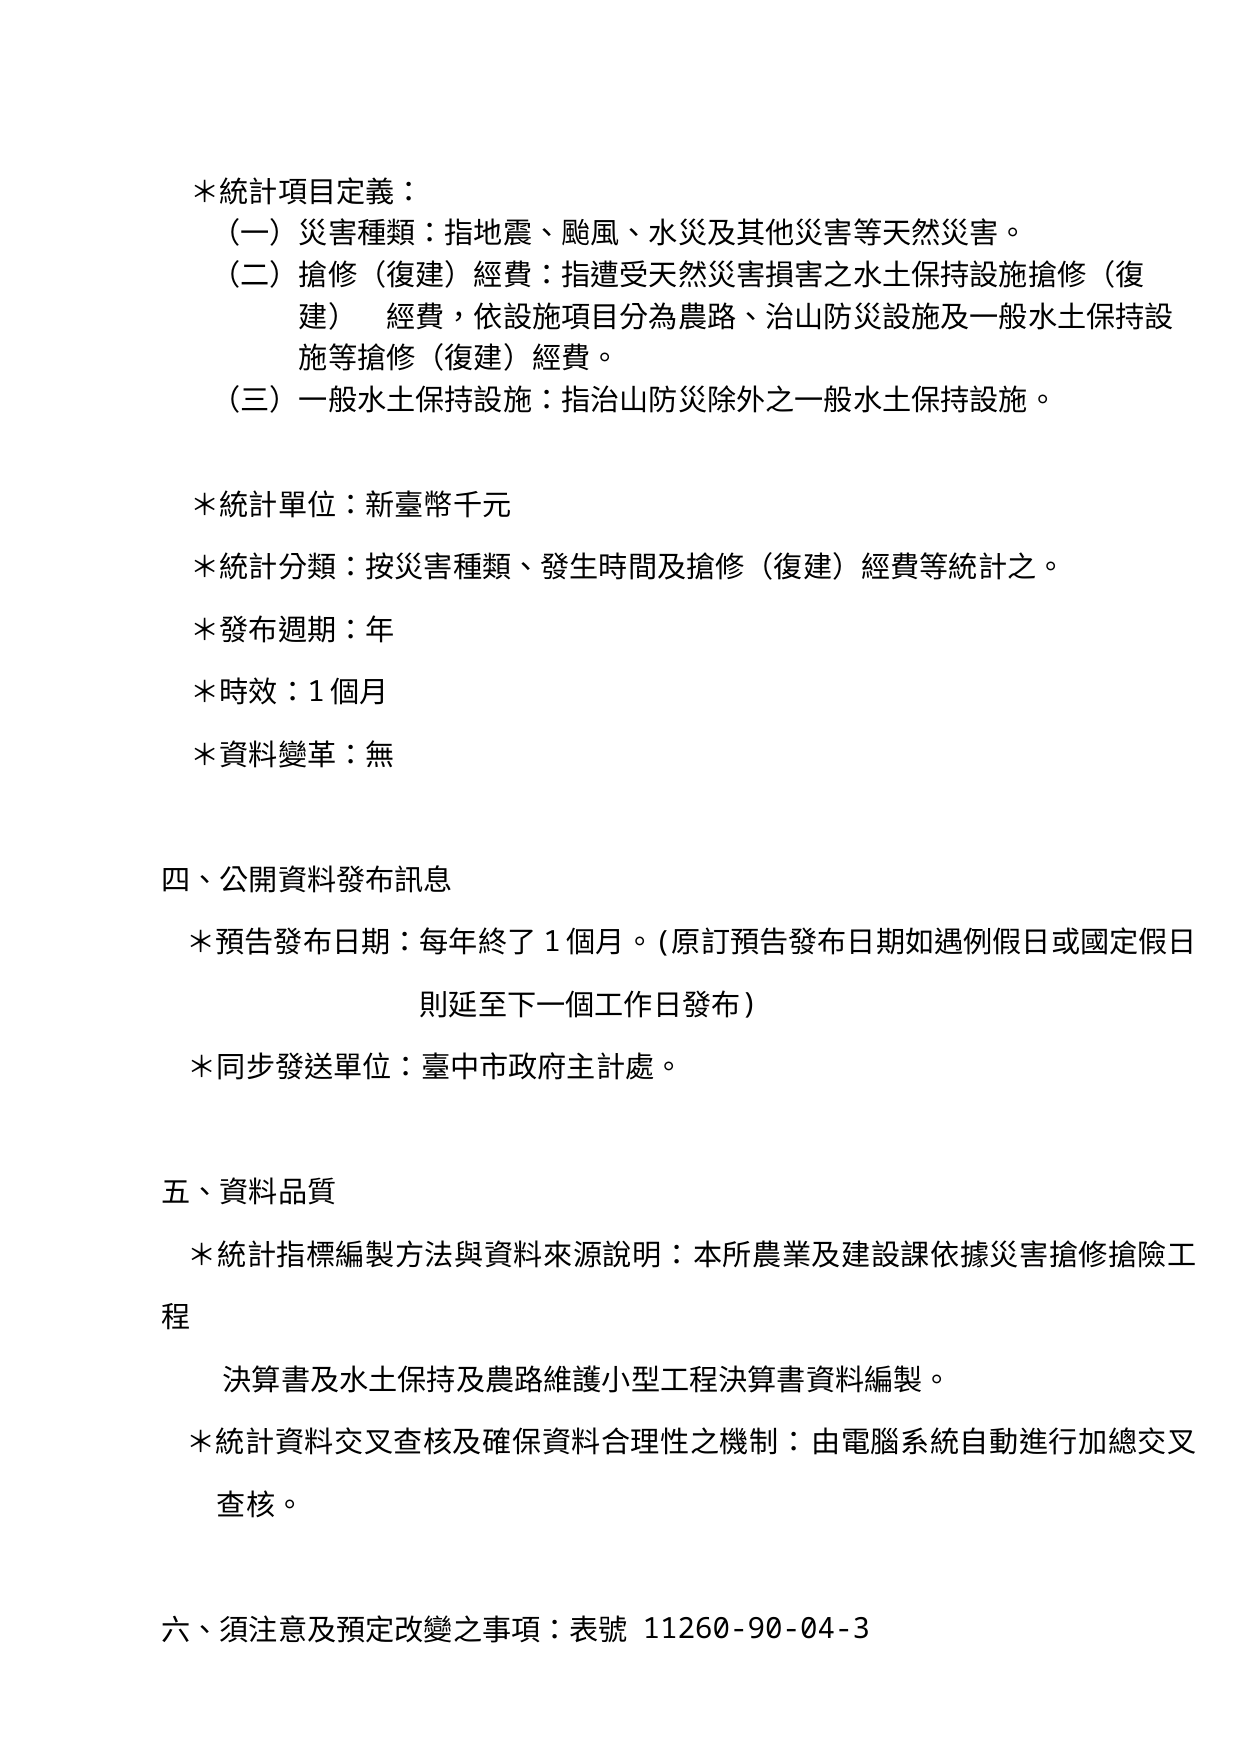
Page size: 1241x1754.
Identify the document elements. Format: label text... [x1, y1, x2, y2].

table_header ＊統計項目定義： （一）災害種類：指地震、颱風、水災及其他災害等天然災害。 （二）搶修（復建）經費：指遭受天然災害損害之水土保持設施搶修（復建） 經費，依設施項目分為農路、治山防災設施及一般水土保持設施等搶修（復建）經費。 （三）一般水土保持設施：指治山防災除外之一般水土保持設施。 ＊統計單位：新臺幣千元 ＊統計分類：按災害種類、發生時間及搶修（復建）經費等統計之。 ＊發布週期：年 ＊時效：1個月 ＊資料變革：無 四、公開資料發布訊息 ＊預告發布日期：每年終了1個月。(原訂預告發布日期如遇例假日或國定假日則延至下一個工作日發布) ＊同步發送單位：臺中市政府主計處。 五、資料品質 ＊統計指標編製方法與資料來源說明：本所農業及建設課依據災害搶修搶險工程 決算書及水土保持及農路維護小型工程決算書資料編製。 ＊統計資料交叉查核及確保資料合理性之機制：由電腦系統自動進行加總交叉查核。 六、須注意及預定改變之事項：表號 11260-90-04-3 [150, 148, 1209, 1648]
